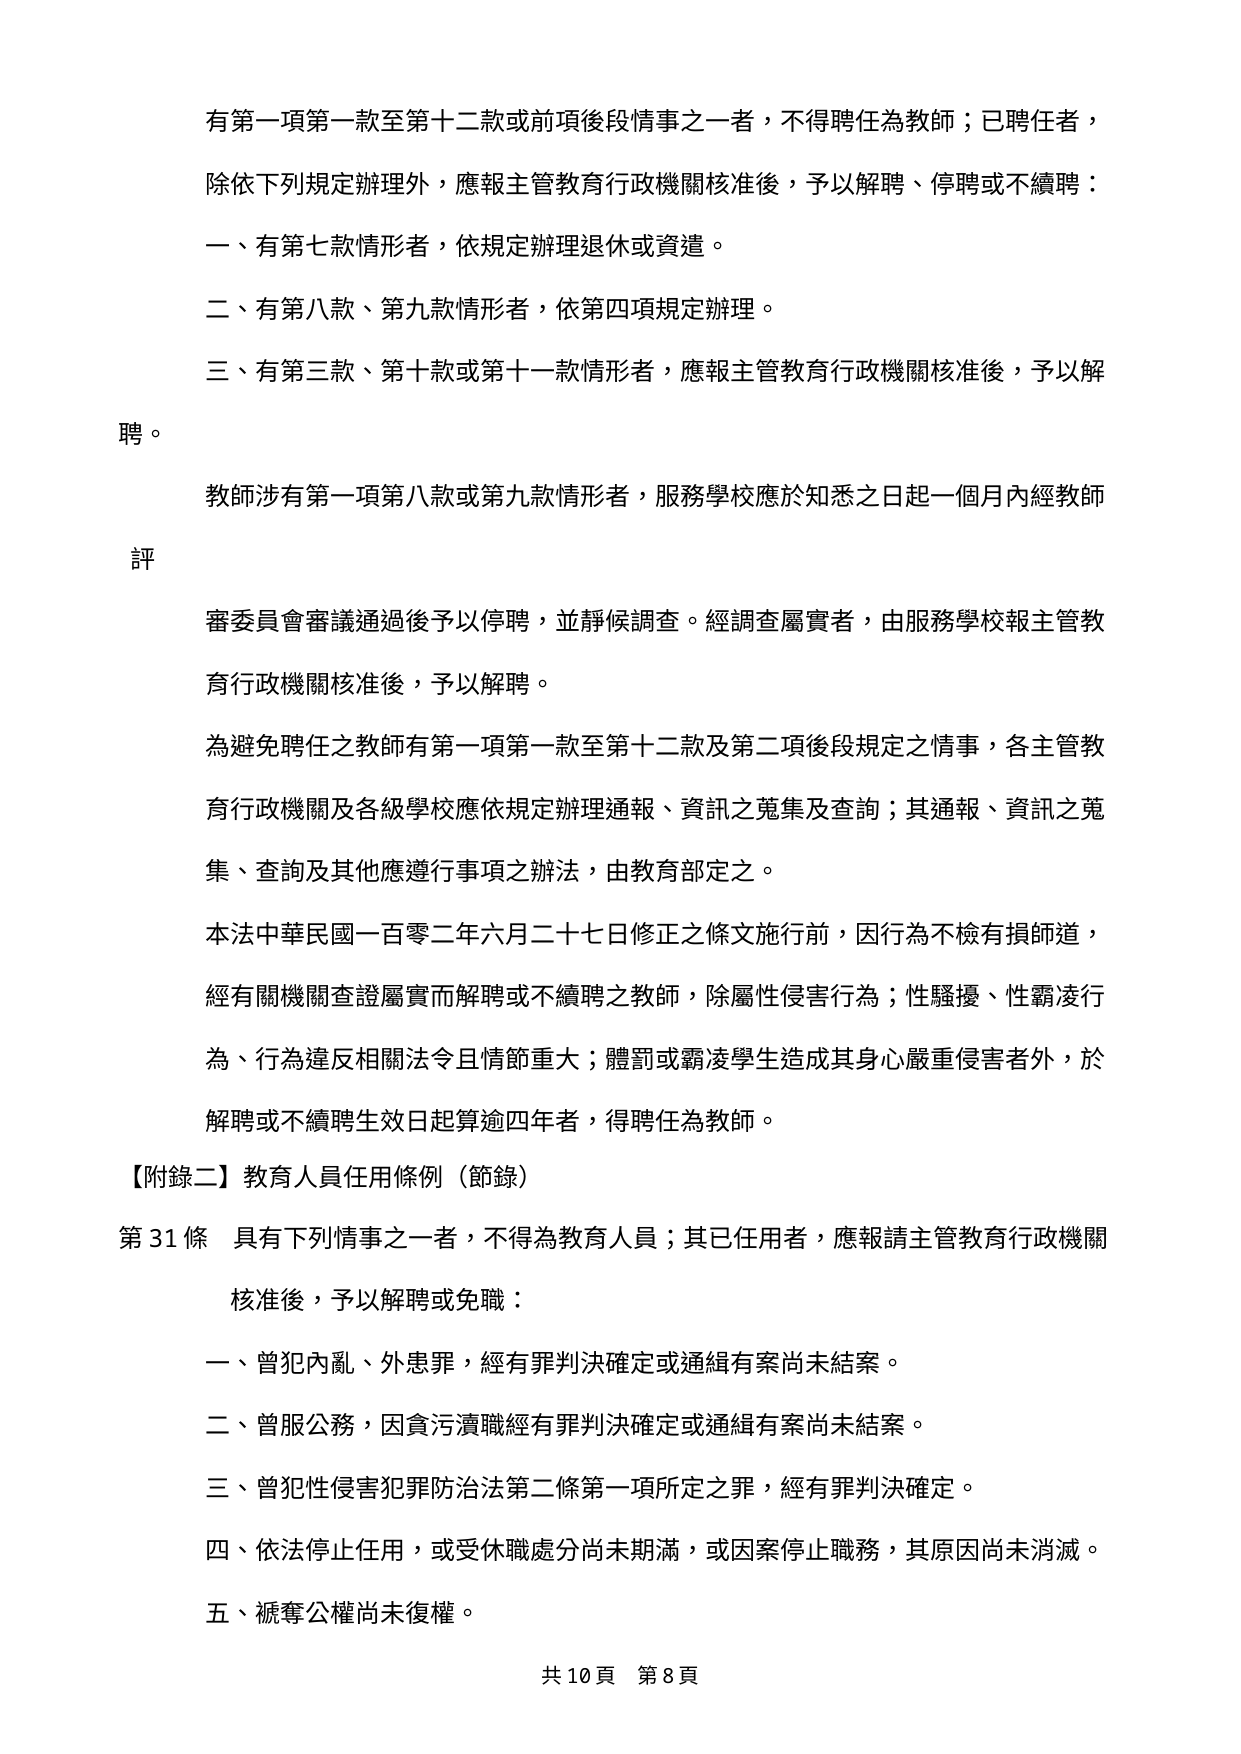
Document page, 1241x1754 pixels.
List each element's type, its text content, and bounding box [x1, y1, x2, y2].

text 審委員會審議通過後予以停聘，並靜候調查。經調查屬實者，由服務學校報主管教育行政機關核准後，予以解聘。 [206, 578, 1122, 703]
text 第31條 具有下列情事之一者，不得為教育人員；其已任用者，應報請主管教育行政機關核准後，予以解聘或免職： [118, 1195, 1122, 1320]
text 教師涉有第一項第八款或第九款情形者，服務學校應於知悉之日起一個月內經教師評 [131, 453, 1122, 578]
text 本法中華民國一百零二年六月二十七日修正之條文施行前，因行為不檢有損師道，經有關機關查證屬實而解聘或不續聘之教師，除屬性侵害行為；性騷擾、性霸凌行為、行為違反相關法令且情節重大；體罰或霸凌學生造成其身心嚴重侵害者外，於解聘或不續聘生效日起算逾四年者，得聘任為教師。 [206, 891, 1122, 1141]
text 【附錄二】教育人員任用條例（節錄） [118, 1153, 1122, 1195]
text 為避免聘任之教師有第一項第一款至第十二款及第二項後段規定之情事，各主管教育行政機關及各級學校應依規定辦理通報、資訊之蒐集及查詢；其通報、資訊之蒐集、查詢及其他應遵行事項之辦法，由教育部定之。 [206, 703, 1122, 891]
text 三、曾犯性侵害犯罪防治法第二條第一項所定之罪，經有罪判決確定。 [118, 1445, 1122, 1507]
text 五、褫奪公權尚未復權。 [118, 1570, 1122, 1632]
text 二、曾服公務，因貪污瀆職經有罪判決確定或通緝有案尚未結案。 [118, 1382, 1122, 1445]
text 一、有第七款情形者，依規定辦理退休或資遣。 [118, 203, 1122, 266]
text 一、曾犯內亂、外患罪，經有罪判決確定或通緝有案尚未結案。 [118, 1320, 1122, 1382]
text 四、依法停止任用，或受休職處分尚未期滿，或因案停止職務，其原因尚未消滅。 [118, 1507, 1122, 1570]
text 有第一項第一款至第十二款或前項後段情事之一者，不得聘任為教師；已聘任者，除依下列規定辦理外，應報主管教育行政機關核准後，予以解聘、停聘或不續聘： [206, 78, 1122, 203]
text 二、有第八款、第九款情形者，依第四項規定辦理。 [118, 266, 1122, 328]
text 三、有第三款、第十款或第十一款情形者，應報主管教育行政機關核准後，予以解聘。 [118, 328, 1122, 453]
